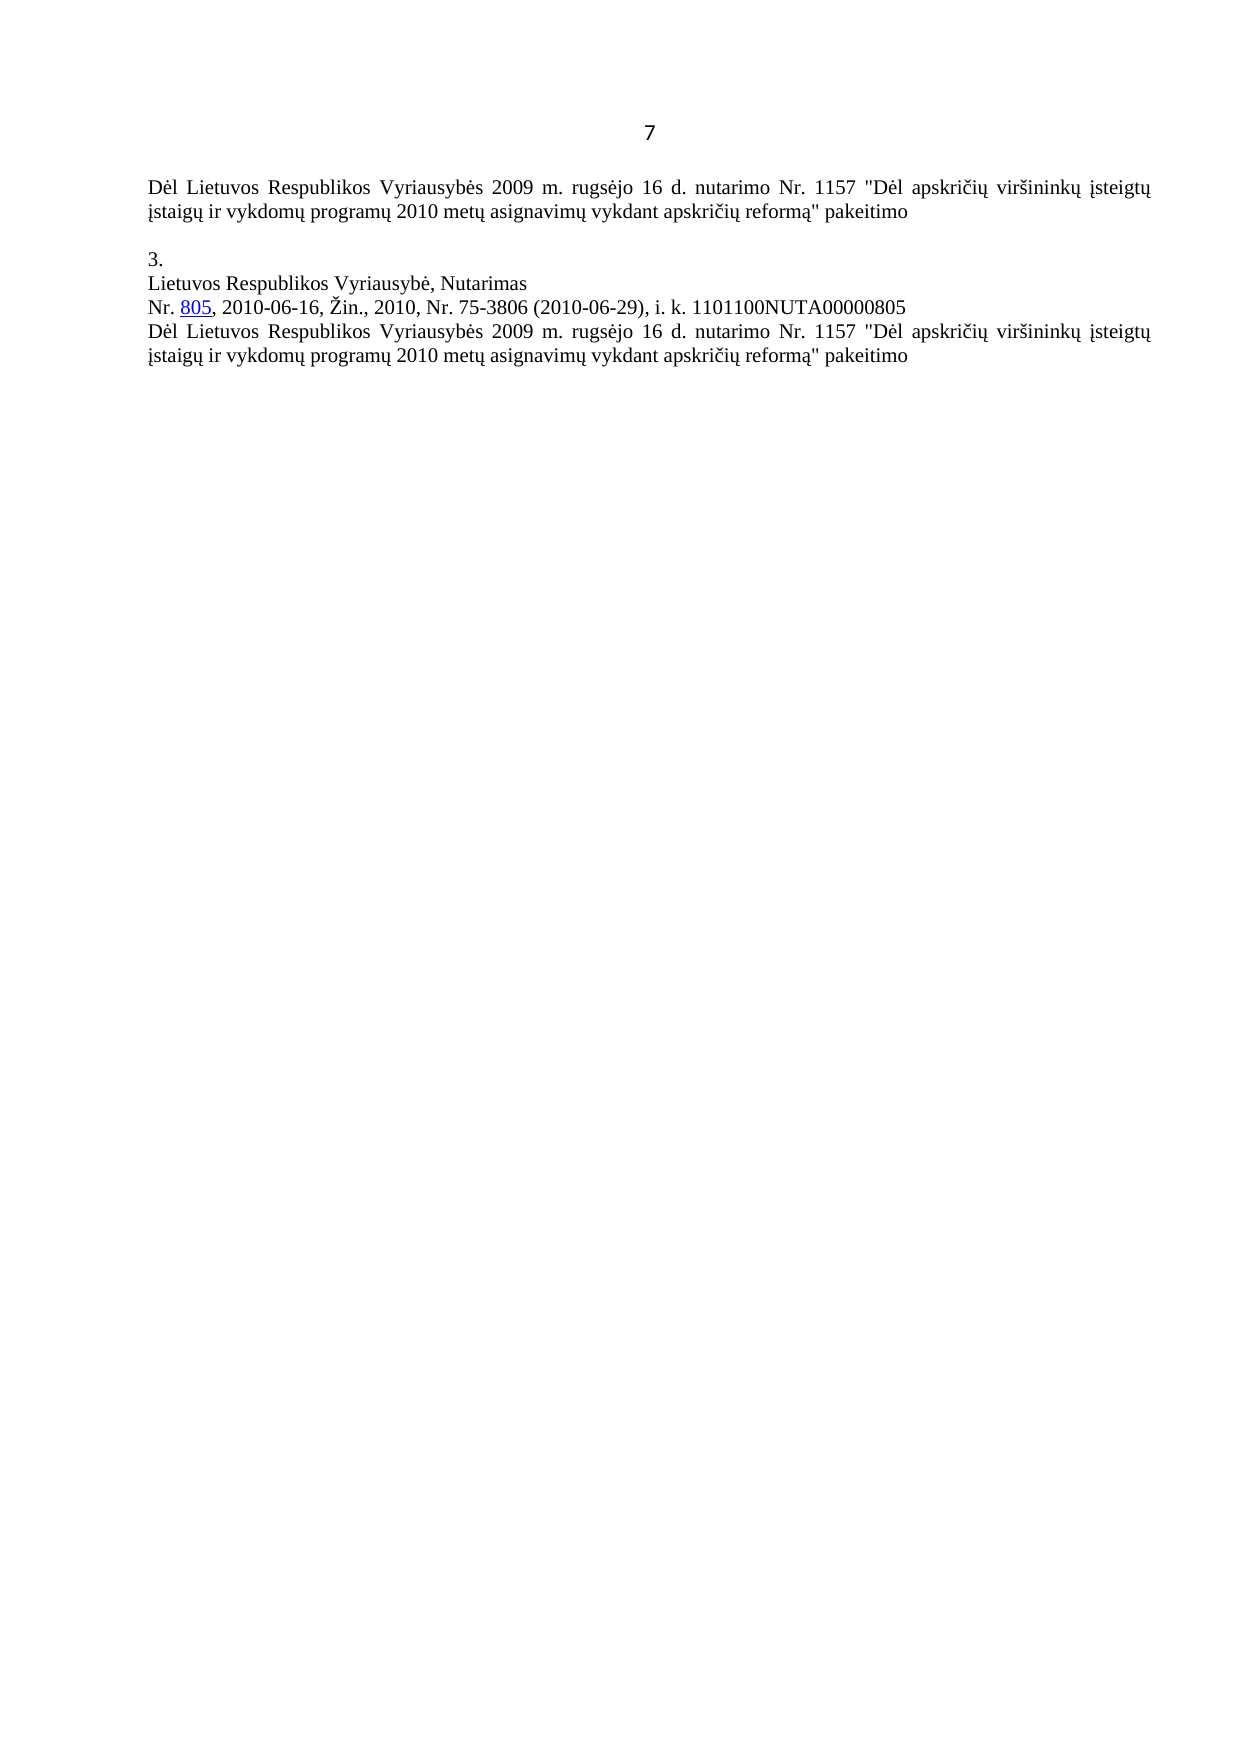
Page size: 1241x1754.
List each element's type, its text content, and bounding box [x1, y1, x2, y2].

text Dėl Lietuvos Respublikos Vyriausybės 2009 m. rugsėjo 16 d. nutarimo Nr. 1157 "Dėl apskričių viršininkų įsteigtų įstaigų ir vykdomų programų 2010 metų asignavimų vykdant apskričių reformą" pakeitimo [148, 319, 1152, 367]
text Dėl Lietuvos Respublikos Vyriausybės 2009 m. rugsėjo 16 d. nutarimo Nr. 1157 "Dėl apskričių viršininkų įsteigtų įstaigų ir vykdomų programų 2010 metų asignavimų vykdant apskričių reformą" pakeitimo [148, 175, 1152, 223]
text Lietuvos Respublikos Vyriausybė, Nutarimas [148, 271, 1152, 295]
text Nr. 805, 2010-06-16, Žin., 2010, Nr. 75-3806 (2010-06-29), i. k. 1101100NUTA00000805 [148, 295, 1152, 319]
text 3. [148, 247, 1152, 271]
